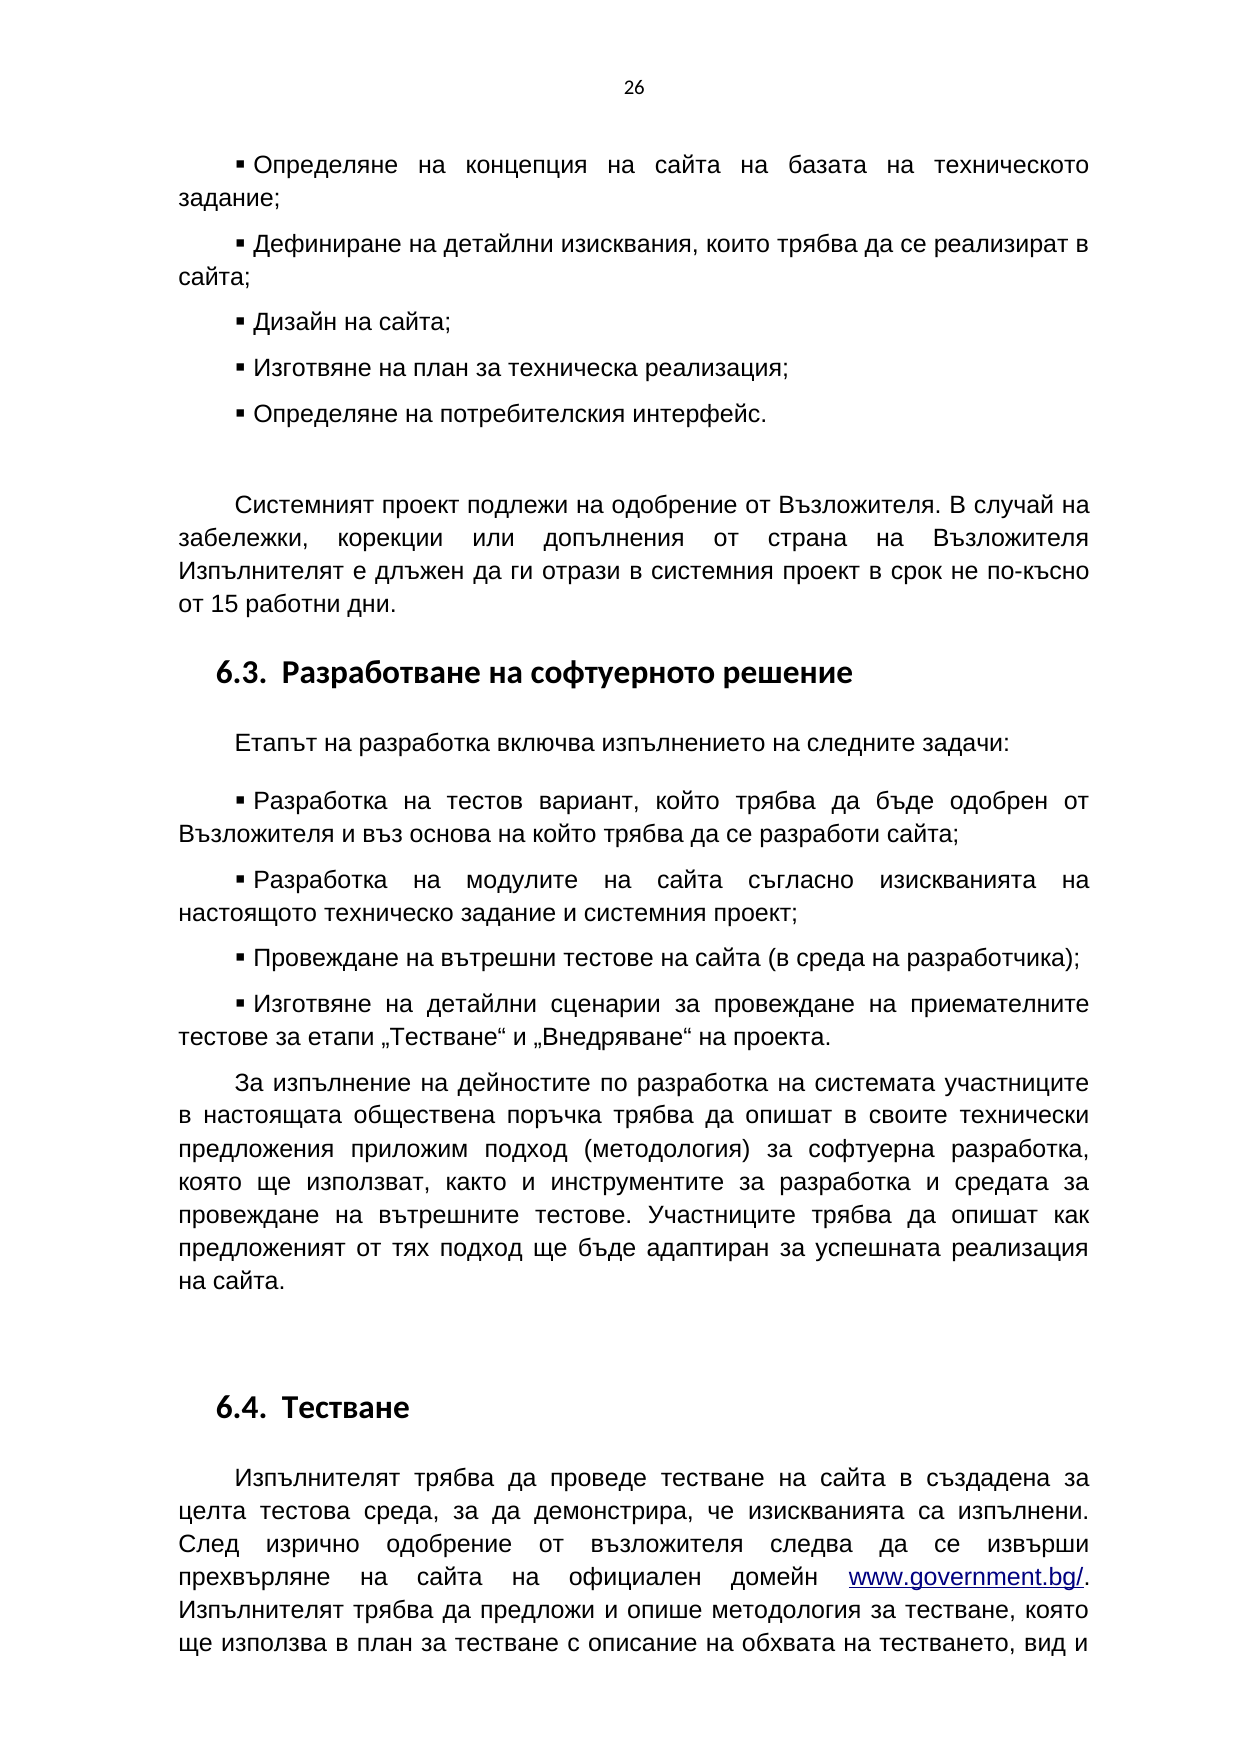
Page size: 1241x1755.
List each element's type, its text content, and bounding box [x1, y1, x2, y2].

list Дизайн на сайта; [178, 307, 1090, 336]
list Разработка на модулите на сайта съгласно изискванията на настоящото техническо задание и системния проект; [178, 864, 1090, 926]
list Изготвяне на детайлни сценарии за провеждане на приемателните тестове за етапи „Тестване“ и „Внедряване“ на проекта. [178, 989, 1090, 1051]
list Изготвяне на план за техническа реализация; [178, 353, 1090, 382]
list Дефиниране на детайлни изисквания, които трябва да се реализират в сайта; [178, 229, 1090, 291]
list Провеждане на вътрешни тестове на сайта (в среда на разработчика); [178, 943, 1090, 972]
text Изпълнителят трябва да проведе тестване на сайта в създадена за целта тестова среда, за да демонстрира, че изискванията са изпълнени. След изрично одобрение от възложителя следва да се извърши прехвърляне на сайта на официален домейн www.government.bg/. Изпълнителят трябва да предложи и опише методология за тестване, която ще използва в план за тестване с описание на обхвата на тестването, вид и [178, 1463, 1090, 1657]
text Етапът на разработка включва изпълнението на следните задачи: [178, 728, 1090, 757]
text За изпълнение на дейностите по разработка на системата участниците в настоящата обществена поръчка трябва да опишат в своите технически предложения приложим подход (методология) за софтуерна разработка, която ще използват, както и инструментите за разработка и средата за провеждане на вътрешните тестове. Участниците трябва да опишат как предложеният от тях подход ще бъде адаптиран за успешната реализация на сайта. [178, 1067, 1090, 1294]
text Системният проект подлежи на одобрение от Възложителя. В случай на забележки, корекции или допълнения от страна на Възложителя Изпълнителят е длъжен да ги отрази в системния проект в срок не по-късно от 15 работни дни. [178, 490, 1090, 617]
list Разработка на тестов вариант, който трябва да бъде одобрен от Възложителя и въз основа на който трябва да се разработи сайта; [178, 786, 1090, 848]
subtitle Разработване на софтуерното решение [216, 651, 1090, 692]
list Определяне на потребителския интерфейс. [178, 398, 1090, 427]
list Определяне на концепция на сайта на базата на техническото задание; [178, 150, 1090, 212]
subtitle Тестване [216, 1386, 1090, 1427]
